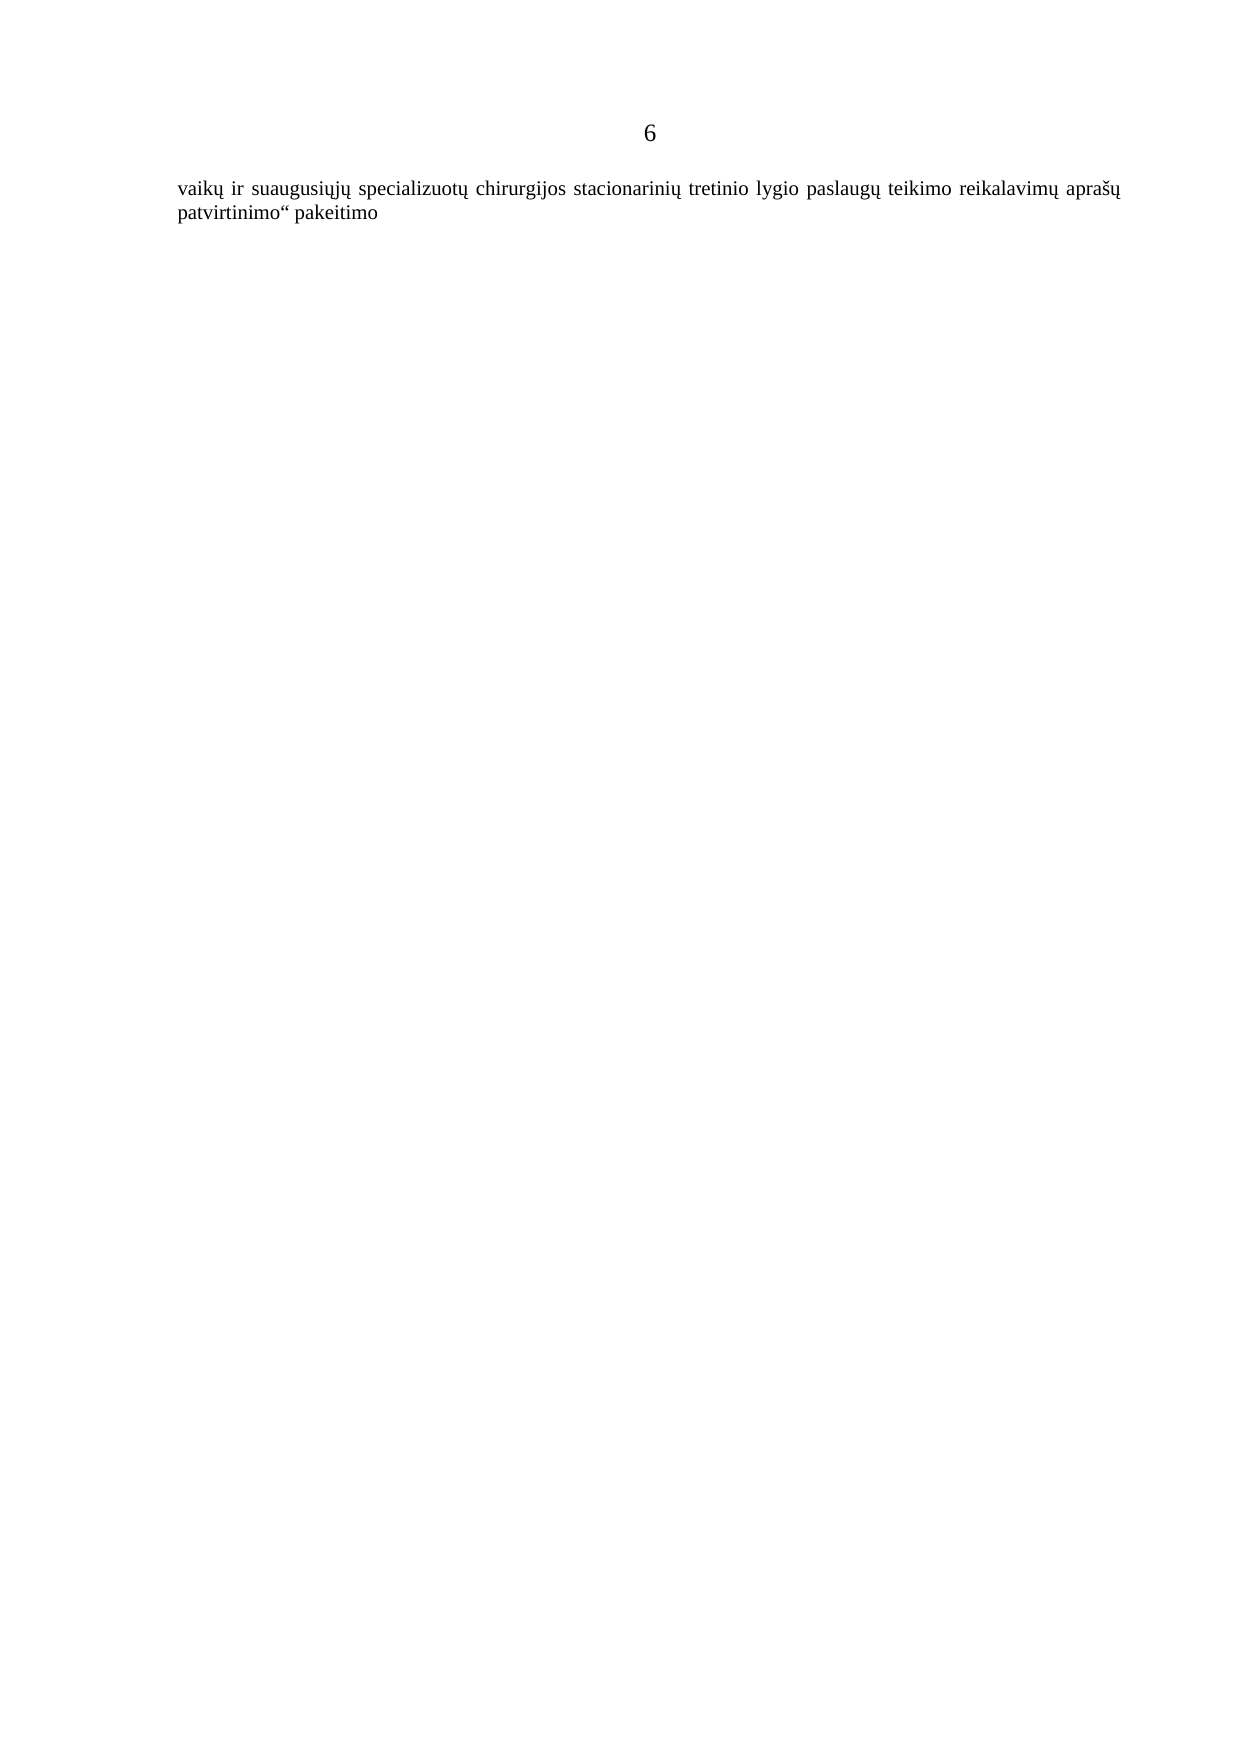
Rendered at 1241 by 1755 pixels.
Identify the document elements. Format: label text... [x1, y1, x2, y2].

text vaikų ir suaugusiųjų specializuotų chirurgijos stacionarinių tretinio lygio paslaugų teikimo reikalavimų aprašų patvirtinimo“ pakeitimo [177, 176, 1122, 224]
